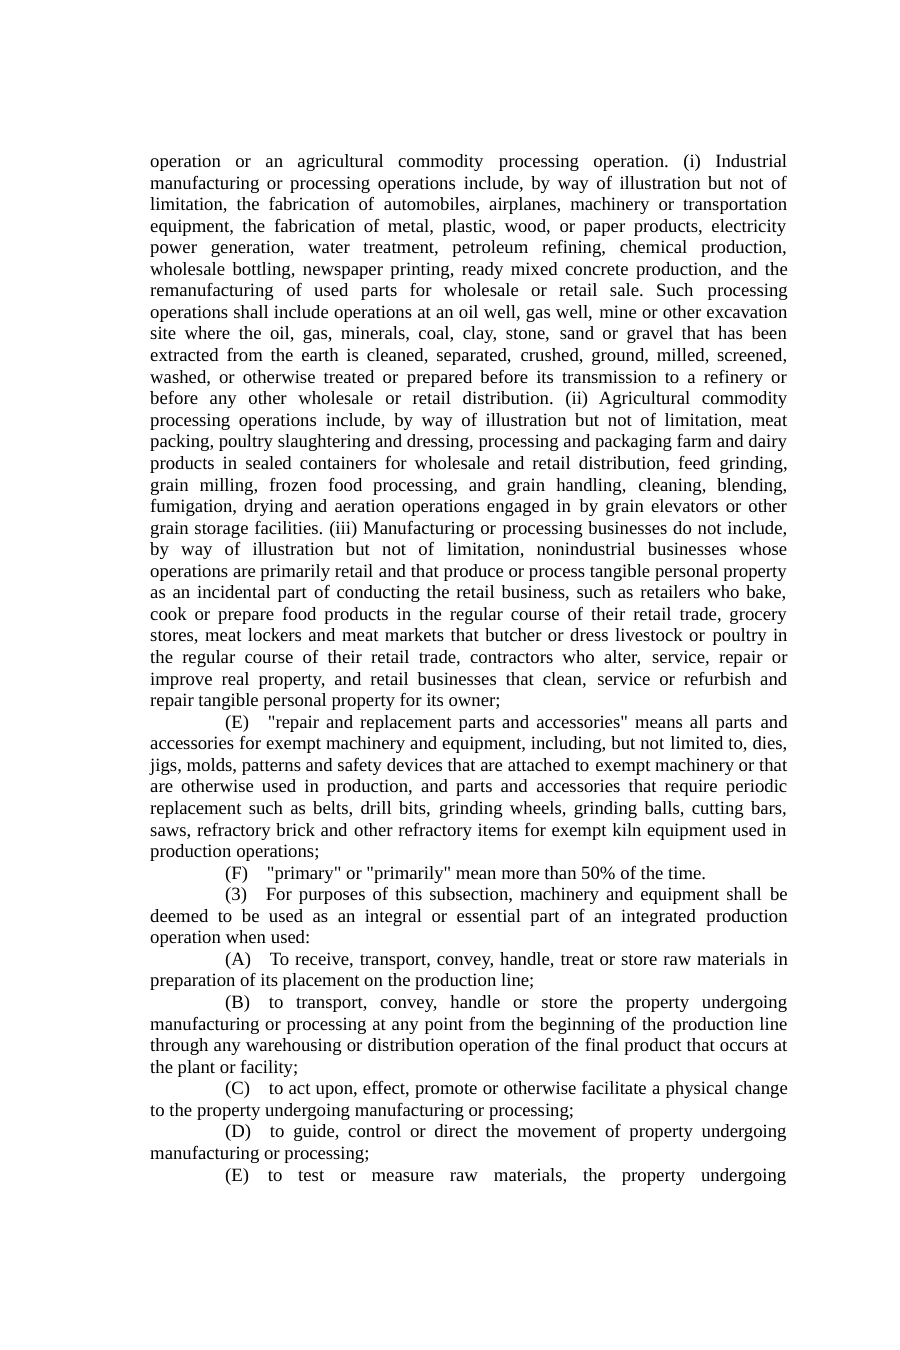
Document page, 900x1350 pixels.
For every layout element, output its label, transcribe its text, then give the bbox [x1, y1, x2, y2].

text (A) To receive, transport, convey, handle, treat or store raw materials in preparation of its placement on the production line; [150, 948, 787, 991]
text (E) to test or measure raw materials, the property undergoing [150, 1163, 787, 1185]
text (D) to guide, control or direct the movement of property undergoing manufacturing or processing; [150, 1120, 787, 1163]
text (C) to act upon, effect, promote or otherwise facilitate a physical change to the property undergoing manufacturing or processing; [150, 1077, 787, 1120]
text (E) "repair and replacement parts and accessories" means all parts and accessories for exempt machinery and equipment, including, but not limited to, dies, jigs, molds, patterns and safety devices that are attached to exempt machinery or that are otherwise used in production, and parts and accessories that require periodic replacement such as belts, drill bits, grinding wheels, grinding balls, cutting bars, saws, refractory brick and other refractory items for exempt kiln equipment used in production operations; [150, 711, 787, 862]
text operation or an agricultural commodity processing operation. (i) Industrial manufacturing or processing operations include, by way of illustration but not of limitation, the fabrication of automobiles, airplanes, machinery or transportation equipment, the fabrication of metal, plastic, wood, or paper products, electricity power generation, water treatment, petroleum refining, chemical production, wholesale bottling, newspaper printing, ready mixed concrete production, and the remanufacturing of used parts for wholesale or retail sale. Such processing operations shall include operations at an oil well, gas well, mine or other excavation site where the oil, gas, minerals, coal, clay, stone, sand or gravel that has been extracted from the earth is cleaned, separated, crushed, ground, milled, screened, washed, or otherwise treated or prepared before its transmission to a refinery or before any other wholesale or retail distribution. (ii) Agricultural commodity processing operations include, by way of illustration but not of limitation, meat packing, poultry slaughtering and dressing, processing and packaging farm and dairy products in sealed containers for wholesale and retail distribution, feed grinding, grain milling, frozen food processing, and grain handling, cleaning, blending, fumigation, drying and aeration operations engaged in by grain elevators or other grain storage facilities. (iii) Manufacturing or processing businesses do not include, by way of illustration but not of limitation, nonindustrial businesses whose operations are primarily retail and that produce or process tangible personal property as an incidental part of conducting the retail business, such as retailers who bake, cook or prepare food products in the regular course of their retail trade, grocery stores, meat lockers and meat markets that butcher or dress livestock or poultry in the regular course of their retail trade, contractors who alter, service, repair or improve real property, and retail businesses that clean, service or refurbish and repair tangible personal property for its owner; [150, 150, 787, 711]
text (B) to transport, convey, handle or store the property undergoing manufacturing or processing at any point from the beginning of the production line through any warehousing or distribution operation of the final product that occurs at the plant or facility; [150, 991, 787, 1077]
text (F) "primary" or "primarily" mean more than 50% of the time. [150, 862, 787, 883]
text (3) For purposes of this subsection, machinery and equipment shall be deemed to be used as an integral or essential part of an integrated production operation when used: [150, 883, 787, 948]
